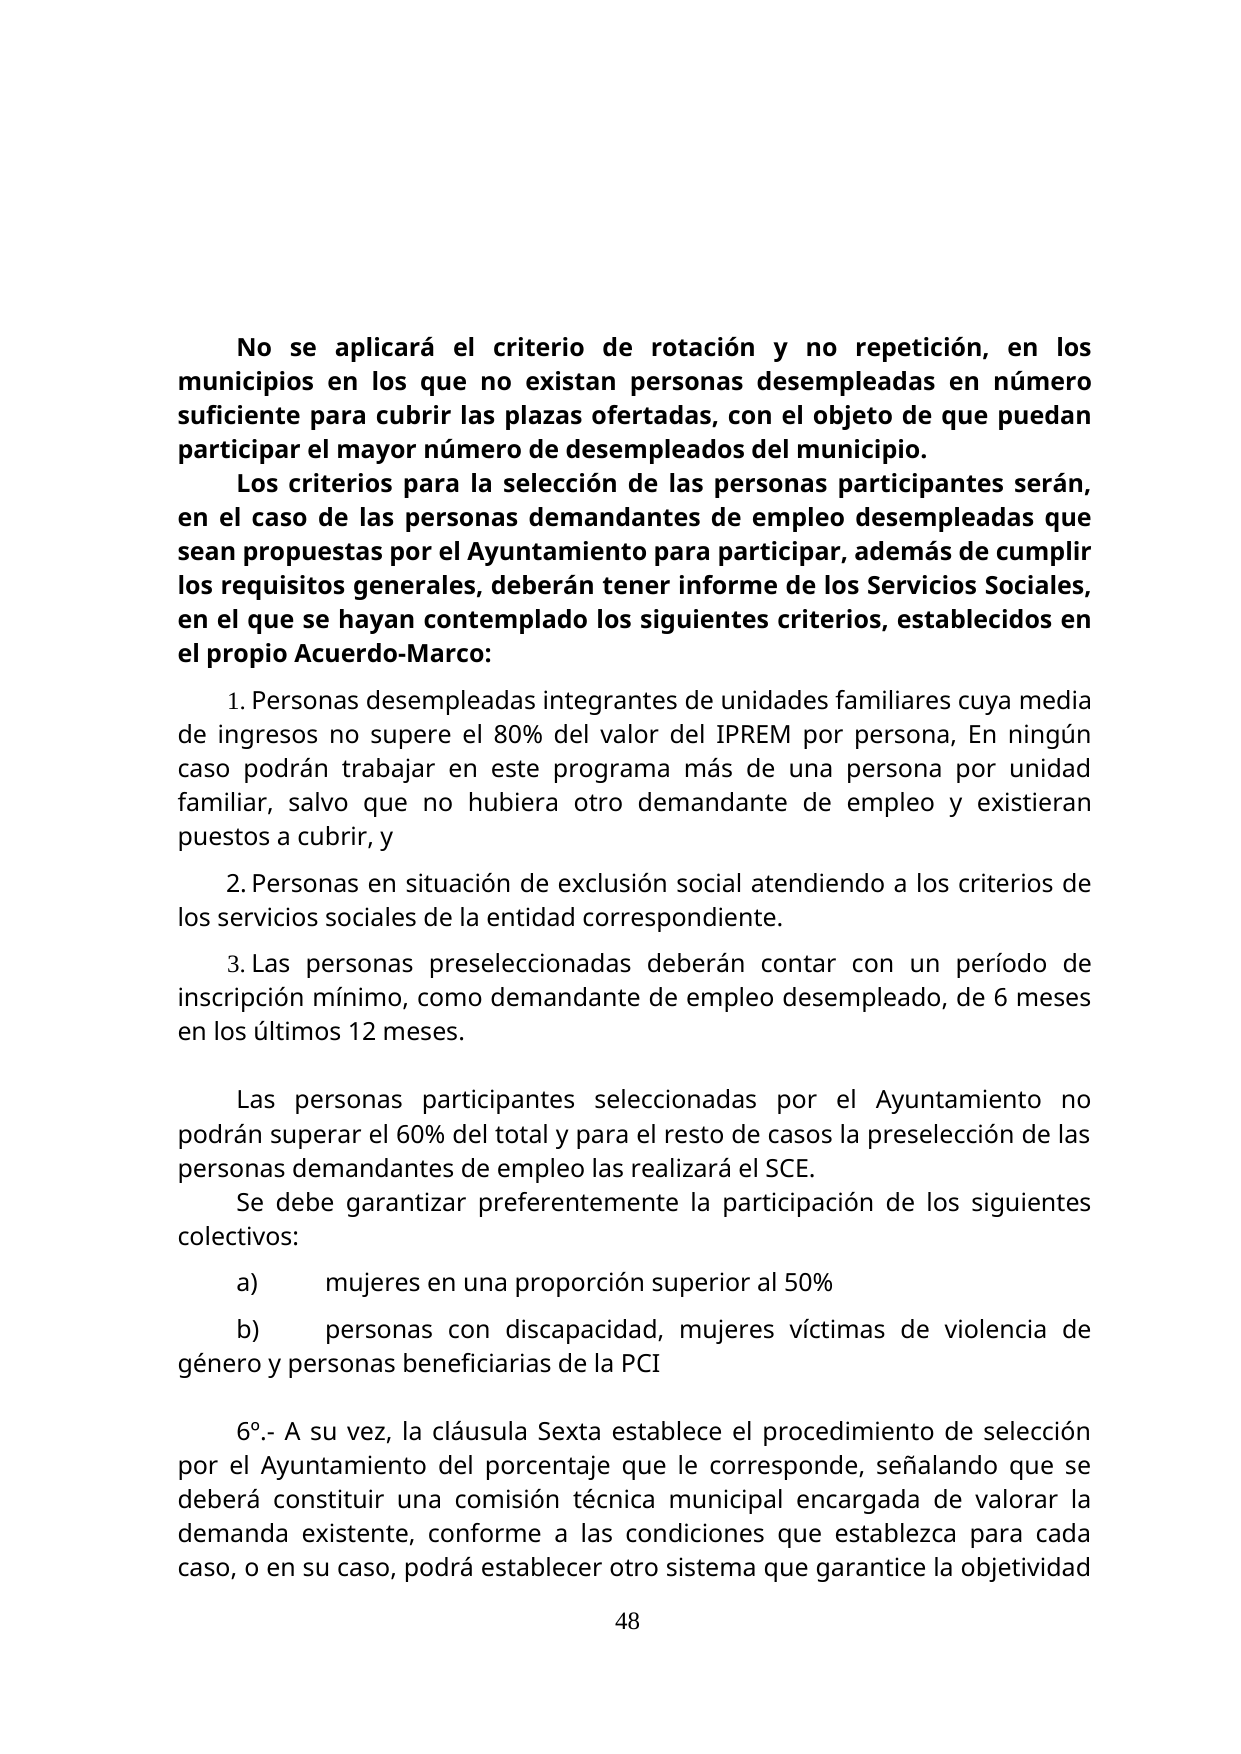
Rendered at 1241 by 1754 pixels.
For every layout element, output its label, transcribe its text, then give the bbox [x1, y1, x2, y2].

list mujeres en una proporción superior al 50% [177, 1265, 1093, 1299]
list Las personas preseleccionadas deberán contar con un período de inscripción mínimo, como demandante de empleo desempleado, de 6 meses en los últimos 12 meses. [177, 946, 1093, 1048]
text 6º.- A su vez, la cláusula Sexta establece el procedimiento de selección por el Ayuntamiento del porcentaje que le corresponde, señalando que se deberá constituir una comisión técnica municipal encargada de valorar la demanda existente, conforme a las condiciones que establezca para cada caso, o en su caso, podrá establecer otro sistema que garantice la objetividad [177, 1414, 1093, 1584]
text Las personas participantes seleccionadas por el Ayuntamiento no podrán superar el 60% del total y para el resto de casos la preselección de las personas demandantes de empleo las realizará el SCE. [177, 1082, 1093, 1184]
list personas con discapacidad, mujeres víctimas de violencia de género y personas beneficiarias de la PCI [177, 1312, 1093, 1380]
text No se aplicará el criterio de rotación y no repetición, en los municipios en los que no existan personas desempleadas en número suficiente para cubrir las plazas ofertadas, con el objeto de que puedan participar el mayor número de desempleados del municipio. [177, 329, 1093, 466]
text Se debe garantizar preferentemente la participación de los siguientes colectivos: [177, 1184, 1093, 1252]
list Personas desempleadas integrantes de unidades familiares cuya media de ingresos no supere el 80% del valor del IPREM por persona, En ningún caso podrán trabajar en este programa más de una persona por unidad familiar, salvo que no hubiera otro demandante de empleo y existieran puestos a cubrir, y [177, 682, 1093, 853]
list Personas en situación de exclusión social atendiendo a los criterios de los servicios sociales de la entidad correspondiente. [177, 865, 1093, 933]
text Los criterios para la selección de las personas participantes serán, en el caso de las personas demandantes de empleo desempleadas que sean propuestas por el Ayuntamiento para participar, además de cumplir los requisitos generales, deberán tener informe de los Servicios Sociales, en el que se hayan contemplado los siguientes criterios, establecidos en el propio Acuerdo-Marco: [177, 466, 1093, 670]
